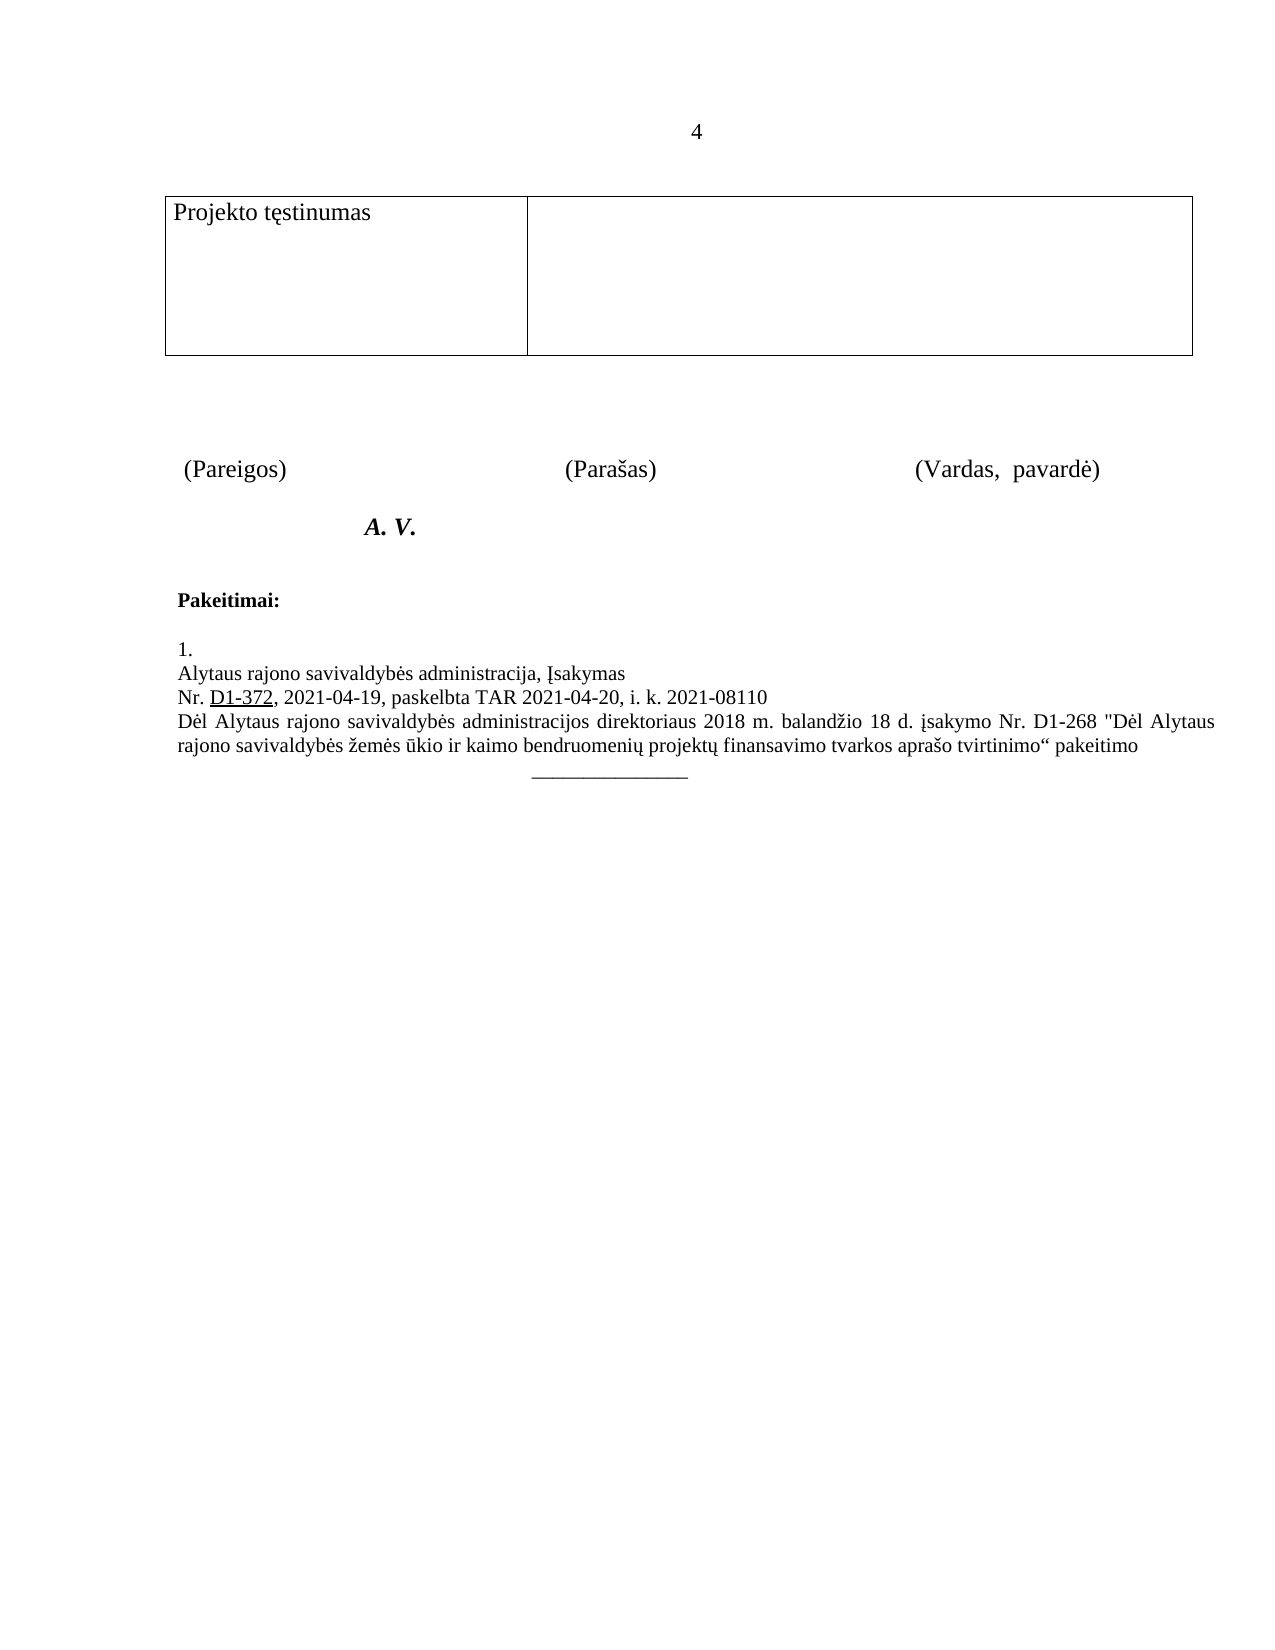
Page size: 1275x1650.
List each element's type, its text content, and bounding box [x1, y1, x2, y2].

text Nr. D1-372, 2021-04-19, paskelbta TAR 2021-04-20, i. k. 2021-08110 [177, 685, 1216, 709]
text Alytaus rajono savivaldybės administracija, Įsakymas [177, 661, 1216, 685]
text (Pareigos) (Parašas) (Vardas, pavardė) [177, 454, 1216, 483]
text A. V. [177, 512, 1216, 540]
text Pakeitimai: [177, 588, 1216, 612]
table_cell Projekto tęstinumas [166, 197, 527, 355]
text 1. [177, 637, 1216, 661]
text _______________ [177, 757, 1216, 781]
text Dėl Alytaus rajono savivaldybės administracijos direktoriaus 2018 m. balandžio 18 d. įsakymo Nr. D1-268 "Dėl Alytaus rajono savivaldybės žemės ūkio ir kaimo bendruomenių projektų finansavimo tvarkos aprašo tvirtinimo“ pakeitimo [177, 709, 1216, 757]
table_cell [528, 197, 1192, 355]
